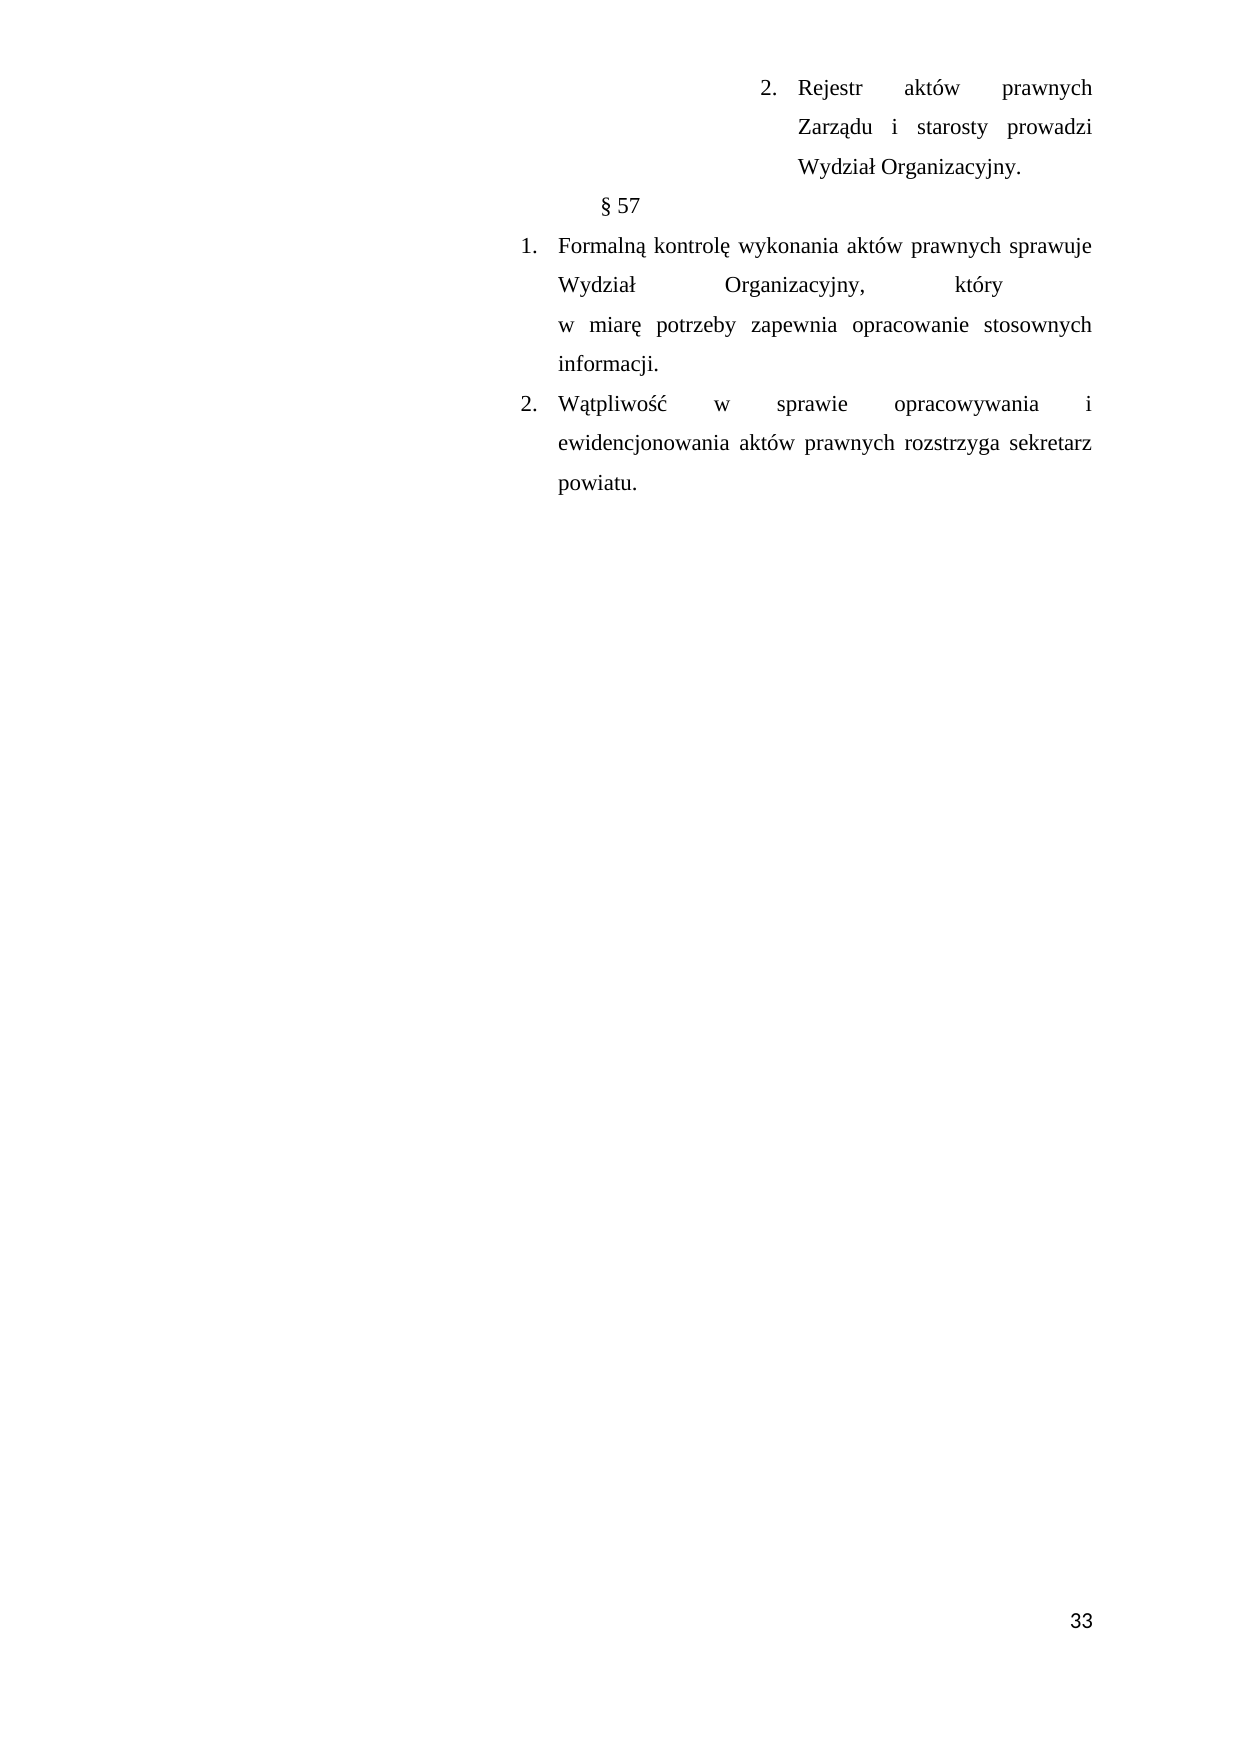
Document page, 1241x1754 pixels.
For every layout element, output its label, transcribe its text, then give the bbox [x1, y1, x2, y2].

list Rejestr aktów prawnych Zarządu i starosty prowadzi Wydział Organizacyjny. [760, 74, 1093, 179]
text § 57 [148, 192, 1093, 218]
list Formalną kontrolę wykonania aktów prawnych sprawuje Wydział Organizacyjny, który w miarę potrzeby zapewnia opracowanie stosownych informacji. [520, 232, 1093, 376]
list Wątpliwość w sprawie opracowywania i ewidencjonowania aktów prawnych rozstrzyga sekretarz powiatu. [520, 389, 1093, 495]
